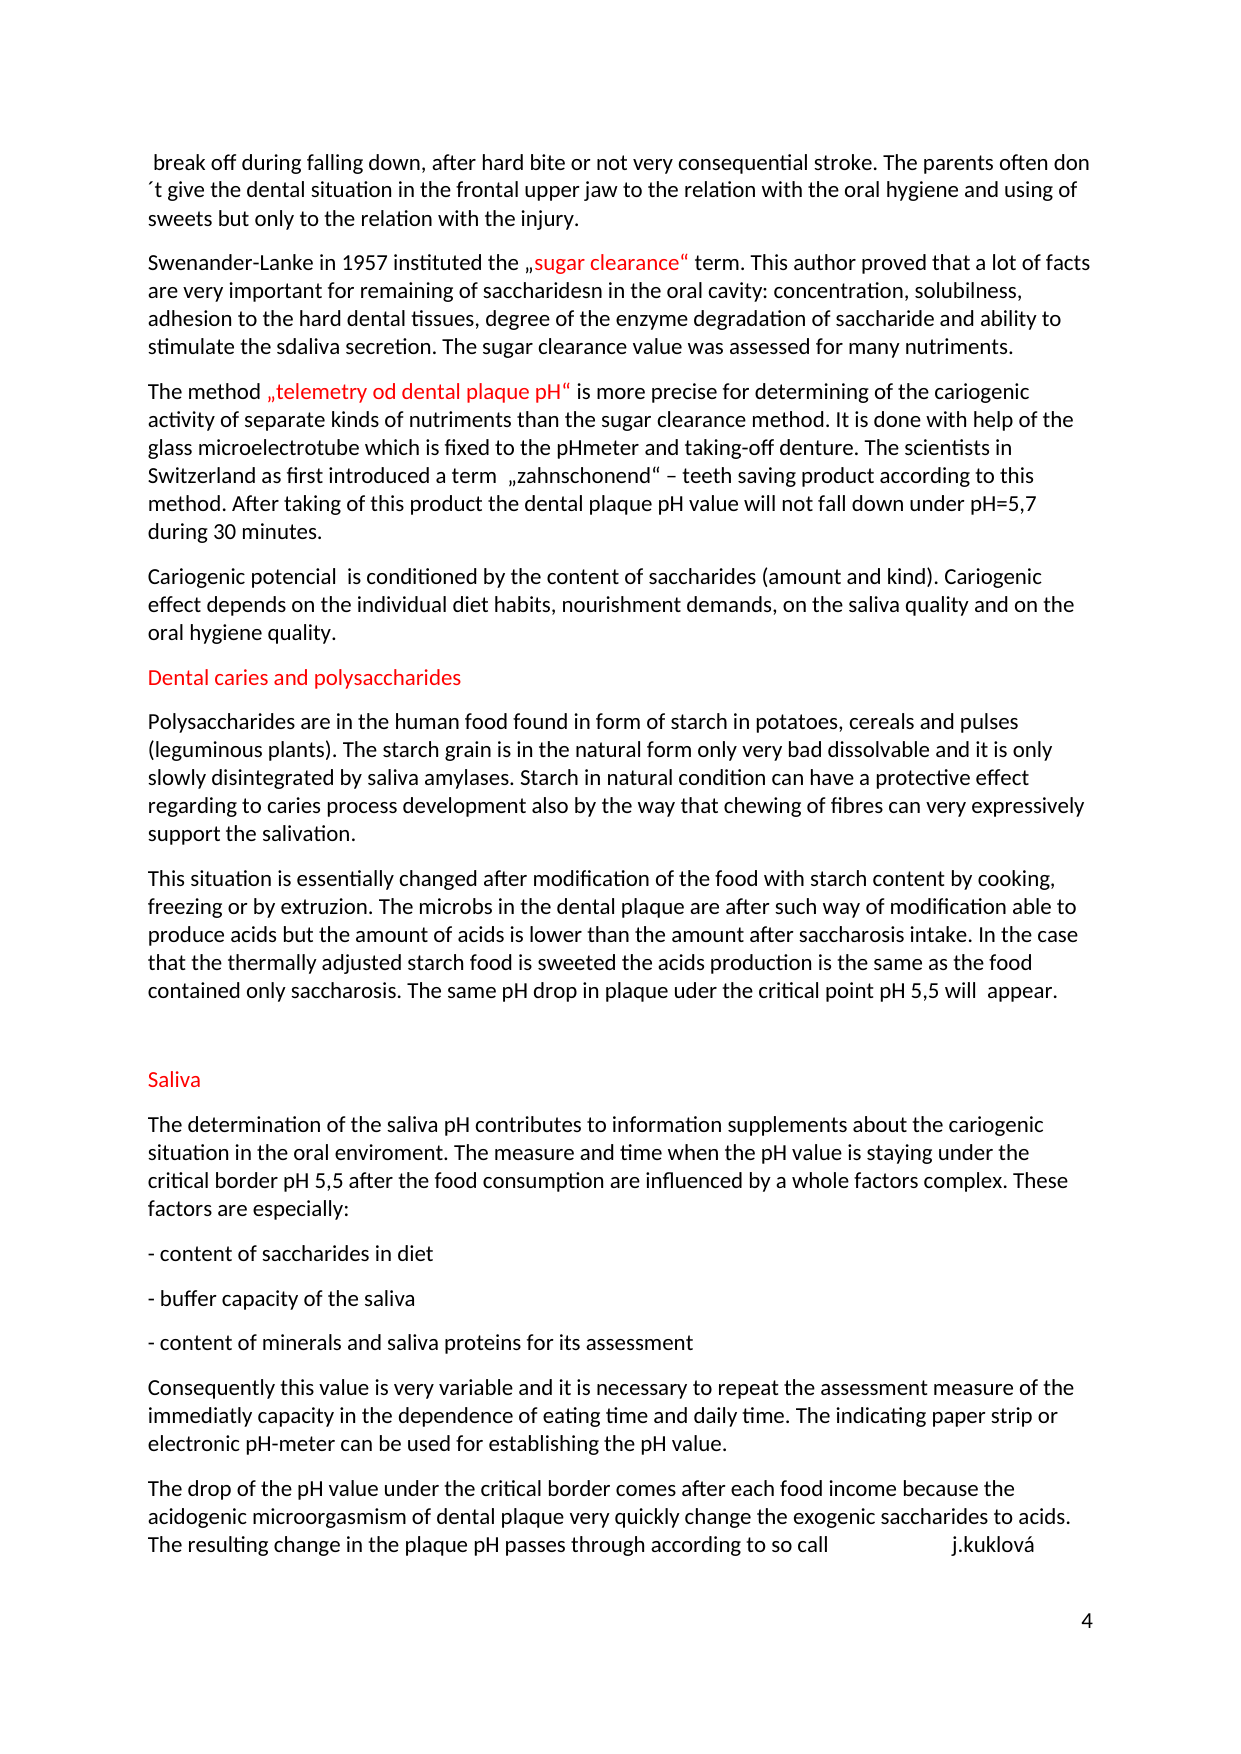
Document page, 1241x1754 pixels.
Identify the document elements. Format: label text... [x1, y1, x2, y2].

text Saliva [148, 1066, 1093, 1093]
text - buffer capacity of the saliva [148, 1284, 1093, 1312]
text - content of saccharides in diet [148, 1239, 1093, 1267]
text The determination of the saliva pH contributes to information supplements about the cariogenic situation in the oral enviroment. The measure and time when the pH value is staying under the critical border pH 5,5 after the food consumption are influenced by a whole factors complex. These factors are especially: [148, 1110, 1093, 1222]
text Cariogenic potencial is conditioned by the content of saccharides (amount and kind). Cariogenic effect depends on the individual diet habits, nourishment demands, on the saliva quality and on the oral hygiene quality. [148, 562, 1093, 646]
text break off during falling down, after hard bite or not very consequential stroke. The parents often don´t give the dental situation in the frontal upper jaw to the relation with the oral hygiene and using of sweets but only to the relation with the injury. [148, 148, 1093, 232]
text The drop of the pH value under the critical border comes after each food income because the acidogenic microorgasmism of dental plaque very quickly change the exogenic saccharides to acids. The resulting change in the plaque pH passes through according to so call j.kuklová [148, 1474, 1093, 1558]
text The method „telemetry od dental plaque pH“ is more precise for determining of the cariogenic activity of separate kinds of nutriments than the sugar clearance method. It is done with help of the glass microelectrotube which is fixed to the pHmeter and taking-off denture. The scientists in Switzerland as first introduced a term „zahnschonend“ – teeth saving product according to this method. After taking of this product the dental plaque pH value will not fall down under pH=5,7 during 30 minutes. [148, 377, 1093, 545]
text Consequently this value is very variable and it is necessary to repeat the assessment measure of the immediatly capacity in the dependence of eating time and daily time. The indicating paper strip or electronic pH-meter can be used for establishing the pH value. [148, 1373, 1093, 1457]
text - content of minerals and saliva proteins for its assessment [148, 1328, 1093, 1356]
text Dental caries and polysaccharides [148, 663, 1093, 691]
text This situation is essentially changed after modification of the food with starch content by cooking, freezing or by extruzion. The microbs in the dental plaque are after such way of modification able to produce acids but the amount of acids is lower than the amount after saccharosis intake. In the case that the thermally adjusted starch food is sweeted the acids production is the same as the food contained only saccharosis. The same pH drop in plaque uder the critical point pH 5,5 will appear. [148, 864, 1093, 1004]
text Swenander-Lanke in 1957 instituted the „sugar clearance“ term. This author proved that a lot of facts are very important for remaining of saccharidesn in the oral cavity: concentration, solubilness, adhesion to the hard dental tissues, degree of the enzyme degradation of saccharide and ability to stimulate the sdaliva secretion. The sugar clearance value was assessed for many nutriments. [148, 248, 1093, 360]
text Polysaccharides are in the human food found in form of starch in potatoes, cereals and pulses (leguminous plants). The starch grain is in the natural form only very bad dissolvable and it is only slowly disintegrated by saliva amylases. Starch in natural condition can have a protective effect regarding to caries process development also by the way that chewing of fibres can very expressively support the salivation. [148, 707, 1093, 847]
